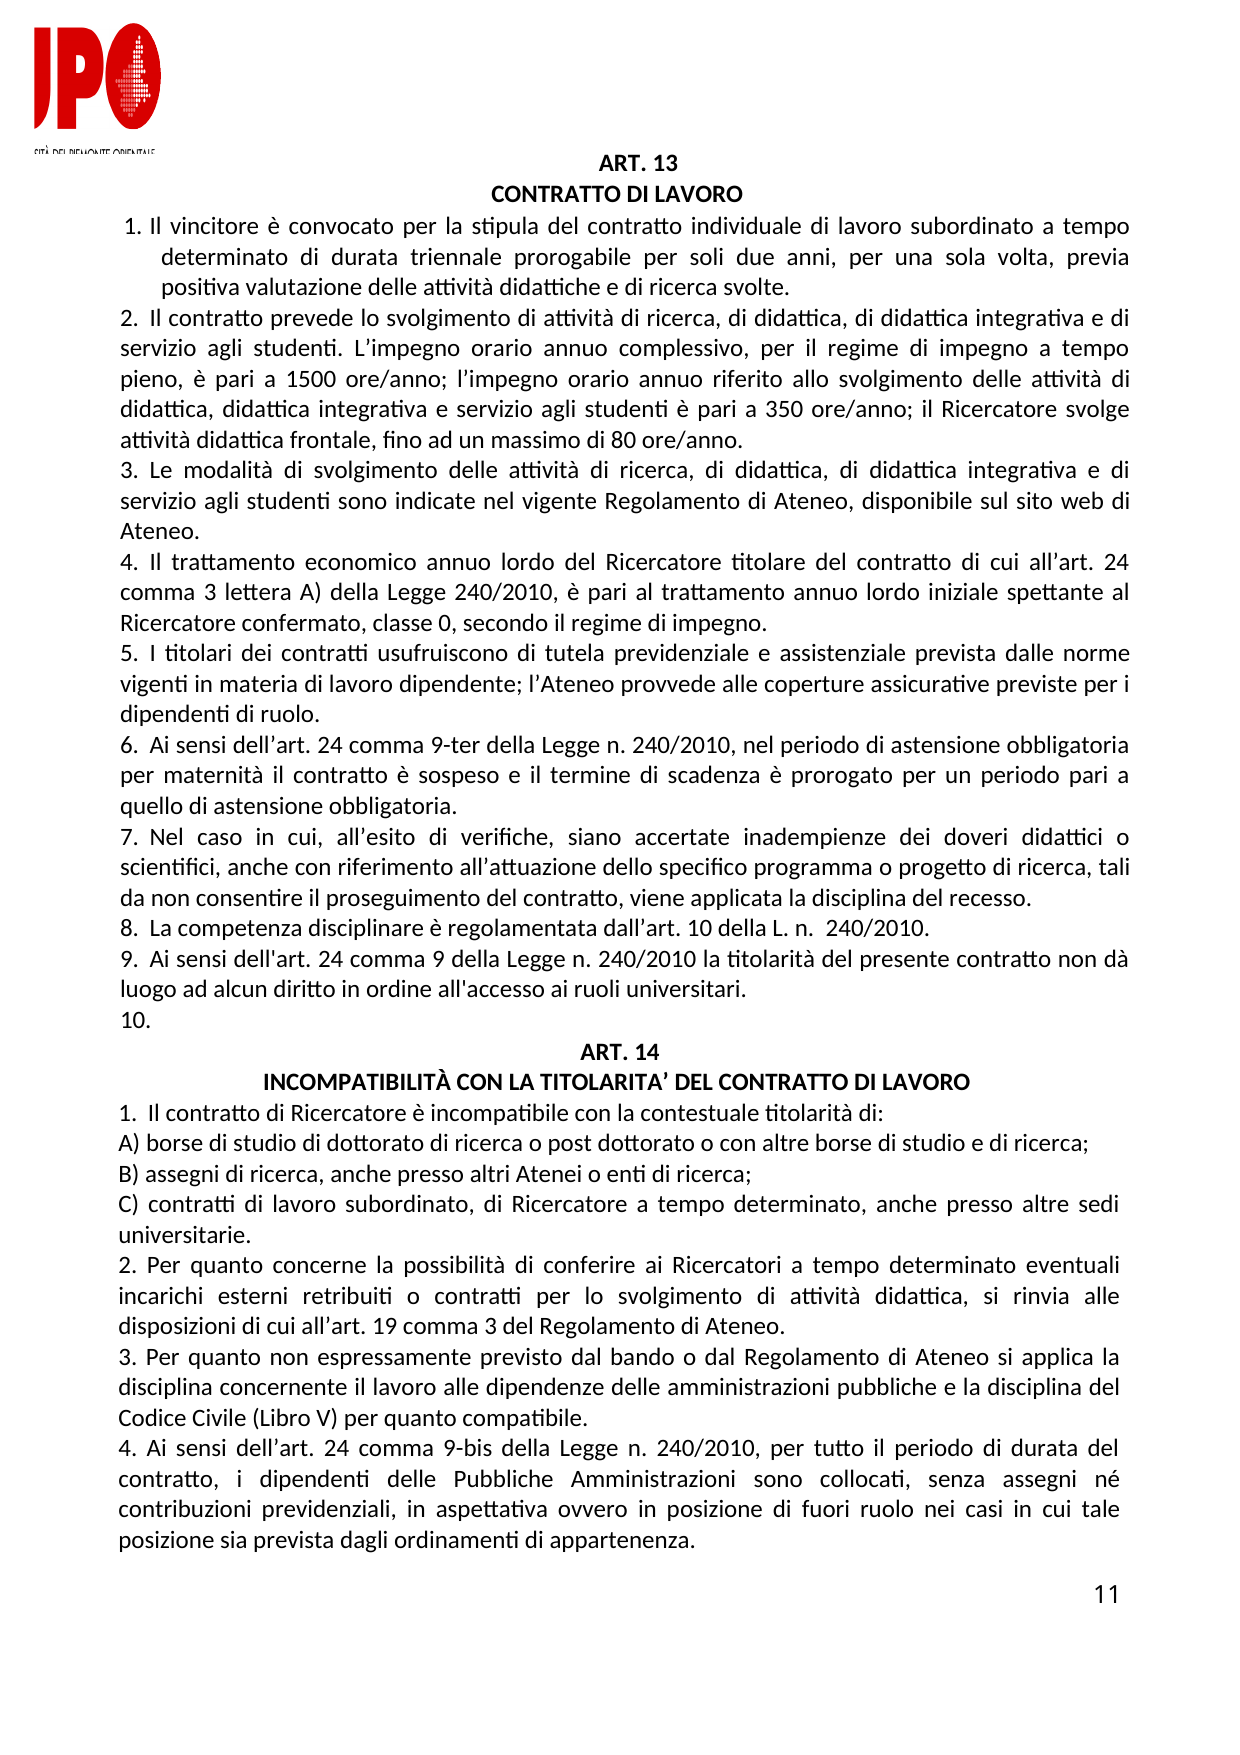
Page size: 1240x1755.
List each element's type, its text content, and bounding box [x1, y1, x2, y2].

text CONTRATTO DI LAVORO [118, 178, 1121, 209]
text ART. 13 [118, 148, 1121, 178]
text 2. Per quanto concerne la possibilità di conferire ai Ricercatori a tempo determinato eventuali incarichi esterni retribuiti o contratti per lo svolgimento di attività didattica, si rinvia alle disposizioni di cui all’art. 19 comma 3 del Regolamento di Ateneo. [118, 1249, 1121, 1341]
text C) contratti di lavoro subordinato, di Ricercatore a tempo determinato, anche presso altre sedi universitarie. [118, 1188, 1121, 1249]
text A) borse di studio di dottorato di ricerca o post dottorato o con altre borse di studio e di ricerca; [118, 1127, 1121, 1158]
text B) assegni di ricerca, anche presso altri Atenei o enti di ricerca; [118, 1158, 1121, 1188]
text INCOMPATIBILITÀ CON LA TITOLARITA’ DEL CONTRATTO DI LAVORO [118, 1066, 1121, 1097]
text 3. Per quanto non espressamente previsto dal bando o dal Regolamento di Ateneo si applica la disciplina concernente il lavoro alle dipendenze delle amministrazioni pubbliche e la disciplina del Codice Civile (Libro V) per quanto compatibile. [118, 1341, 1121, 1433]
list Il contratto di Ricercatore è incompatibile con la contestuale titolarità di: [118, 1097, 1121, 1127]
table_header Il vincitore è convocato per la stipula del contratto individuale di lavoro subordinato a tempo determinato di durata triennale prorogabile per soli due anni, per una sola volta, previa positiva valutazione delle attività didattiche e di ricerca svolte. Il contratto prevede lo svolgimento di attività di ricerca, di didattica, di didattica integrativa e di servizio agli studenti. L’impegno orario annuo complessivo, per il regime di impegno a tempo pieno, è pari a 1500 ore/anno; l’impegno orario annuo riferito allo svolgimento delle attività di didattica, didattica integrativa e servizio agli studenti è pari a 350 ore/anno; il Ricercatore svolge attività didattica frontale, fino ad un massimo di 80 ore/anno. Le modalità di svolgimento delle attività di ricerca, di didattica, di didattica integrativa e di servizio agli studenti sono indicate nel vigente Regolamento di Ateneo, disponibile sul sito web di Ateneo. Il trattamento economico annuo lordo del Ricercatore titolare del contratto di cui all’art. 24 comma 3 lettera A) della Legge 240/2010, è pari al trattamento annuo lordo iniziale spettante al Ricercatore confermato, classe 0, secondo il regime di impegno. I titolari dei contratti usufruiscono di tutela previdenziale e assistenziale prevista dalle norme vigenti in materia di lavoro dipendente; l’Ateneo provvede alle coperture assicurative previste per i dipendenti di ruolo. Ai sensi dell’art. 24 comma 9-ter della Legge n. 240/2010, nel periodo di astensione obbligatoria per maternità il contratto è sospeso e il termine di scadenza è prorogato per un periodo pari a quello di astensione obbligatoria. Nel caso in cui, all’esito di verifiche, siano accertate inadempienze dei doveri didattici o scientifici, anche con riferimento all’attuazione dello specifico programma o progetto di ricerca, tali da non consentire il proseguimento del contratto, viene applicata la disciplina del recesso. La competenza disciplinare è regolamentata dall’art. 10 della L. n. 240/2010. Ai sensi dell'art. 24 comma 9 della Legge n. 240/2010 la titolarità del presente contratto non dà luogo ad alcun diritto in ordine all'accesso ai ruoli universitari. [118, 209, 1133, 1036]
text ART. 14 [118, 1036, 1121, 1066]
text 4. Ai sensi dell’art. 24 comma 9-bis della Legge n. 240/2010, per tutto il periodo di durata del contratto, i dipendenti delle Pubbliche Amministrazioni sono collocati, senza assegni né contribuzioni previdenziali, in aspettativa ovvero in posizione di fuori ruolo nei casi in cui tale posizione sia prevista dagli ordinamenti di appartenenza. [118, 1433, 1121, 1555]
